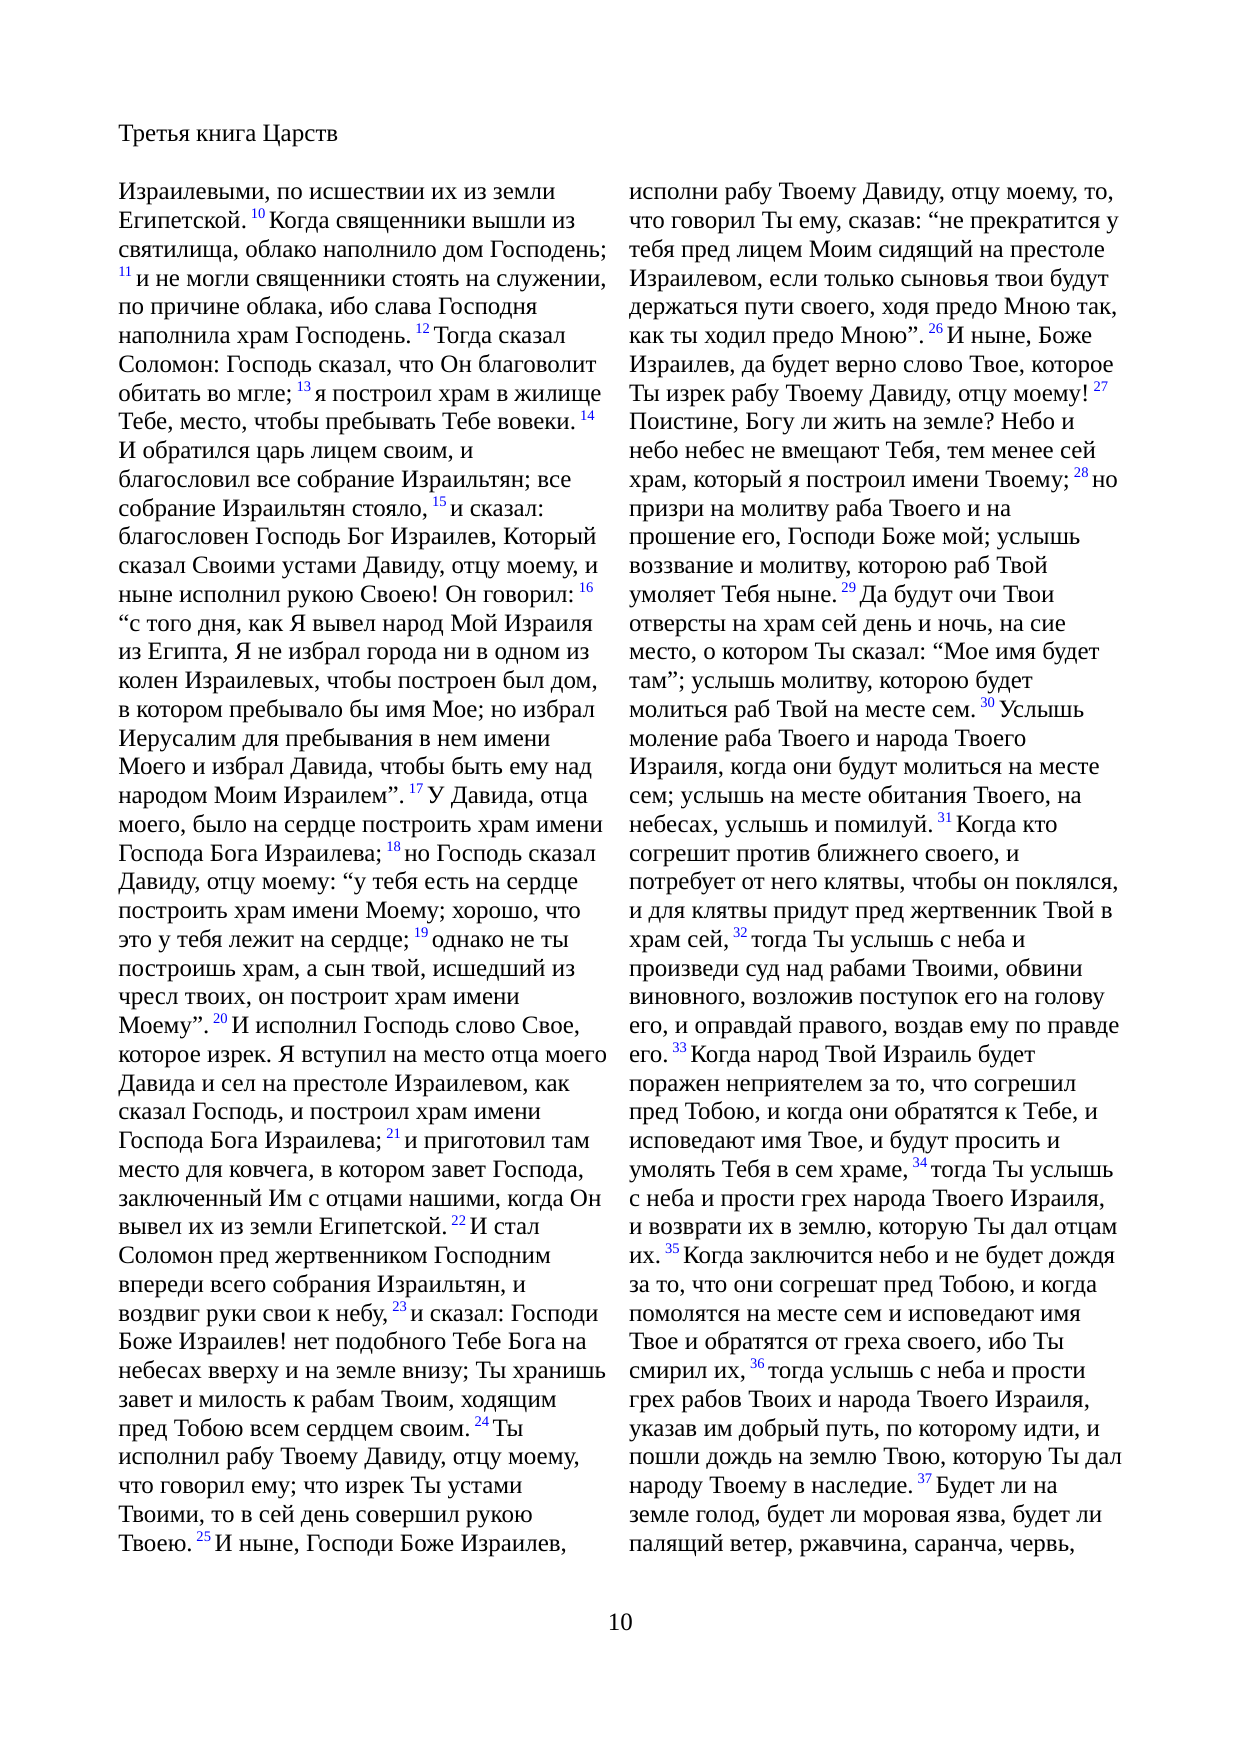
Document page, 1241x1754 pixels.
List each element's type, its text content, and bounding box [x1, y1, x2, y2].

text Израилевыми, по исшествии их из земли Египетской. 10 Когда священники вышли из святилища, облако наполнило дом Господень; 11 и не могли священники стоять на служении, по причине облака, ибо слава Господня наполнила храм Господень. 12 Тогда сказал Соломон: Господь сказал, что Он благоволит обитать во мгле; 13 я построил храм в жилище Тебе, место, чтобы пребывать Тебе вовеки. 14 И обратился царь лицем своим, и благословил все собрание Израильтян; все собрание Израильтян стояло, 15 и сказал: благословен Господь Бог Израилев, Который сказал Своими устами Давиду, отцу моему, и ныне исполнил рукою Своею! Он говорил: 16 “с того дня, как Я вывел народ Мой Израиля из Египта, Я не избрал города ни в одном из колен Израилевых, чтобы построен был дом, в котором пребывало бы имя Мое; но избрал Иерусалим для пребывания в нем имени Моего и избрал Давида, чтобы быть ему над народом Моим Израилем”. 17 У Давида, отца моего, было на сердце построить храм имени Господа Бога Израилева; 18 но Господь сказал Давиду, отцу моему: “у тебя есть на сердце построить храм имени Моему; хорошо, что это у тебя лежит на сердце; 19 однако не ты построишь храм, а сын твой, исшедший из чресл твоих, он построит храм имени Моему”. 20 И исполнил Господь слово Свое, которое изрек. Я вступил на место отца моего Давида и сел на престоле Израилевом, как сказал Господь, и построил храм имени Господа Бога Израилева; 21 и приготовил там место для ковчега, в котором завет Господа, заключенный Им с отцами нашими, когда Он вывел их из земли Египетской. 22 И стал Соломон пред жертвенником Господним впереди всего собрания Израильтян, и воздвиг руки свои к небу, 23 и сказал: Господи Боже Израилев! нет подобного Тебе Бога на небесах вверху и на земле внизу; Ты хранишь завет и милость к рабам Твоим, ходящим пред Тобою всем сердцем своим. 24 Ты исполнил рабу Твоему Давиду, отцу моему, что говорил ему; что изрек Ты устами Твоими, то в сей день совершил рукою Твоею. 25 И ныне, Господи Боже Израилев, [118, 176, 611, 1556]
text исполни рабу Твоему Давиду, отцу моему, то, что говорил Ты ему, сказав: “не прекратится у тебя пред лицем Моим сидящий на престоле Израилевом, если только сыновья твои будут держаться пути своего, ходя предо Мною так, как ты ходил предо Мною”. 26 И ныне, Боже Израилев, да будет верно слово Твое, которое Ты изрек рабу Твоему Давиду, отцу моему! 27 Поистине, Богу ли жить на земле? Небо и небо небес не вмещают Тебя, тем менее сей храм, который я построил имени Твоему; 28 но призри на молитву раба Твоего и на прошение его, Господи Боже мой; услышь воззвание и молитву, которою раб Твой умоляет Тебя ныне. 29 Да будут очи Твои отверсты на храм сей день и ночь, на сие место, о котором Ты сказал: “Мое имя будет там”; услышь молитву, которою будет молиться раб Твой на месте сем. 30 Услышь моление раба Твоего и народа Твоего Израиля, когда они будут молиться на месте сем; услышь на месте обитания Твоего, на небесах, услышь и помилуй. 31 Когда кто согрешит против ближнего своего, и потребует от него клятвы, чтобы он поклялся, и для клятвы придут пред жертвенник Твой в храм сей, 32 тогда Ты услышь с неба и произведи суд над рабами Твоими, обвини виновного, возложив поступок его на голову его, и оправдай правого, воздав ему по правде его. 33 Когда народ Твой Израиль будет поражен неприятелем за то, что согрешил пред Тобою, и когда они обратятся к Тебе, и исповедают имя Твое, и будут просить и умолять Тебя в сем храме, 34 тогда Ты услышь с неба и прости грех народа Твоего Израиля, и возврати их в землю, которую Ты дал отцам их. 35 Когда заключится небо и не будет дождя за то, что они согрешат пред Тобою, и когда помолятся на месте сем и исповедают имя Твое и обратятся от греха своего, ибо Ты смирил их, 36 тогда услышь с неба и прости грех рабов Твоих и народа Твоего Израиля, указав им добрый путь, по которому идти, и пошли дождь на землю Твою, которую Ты дал народу Твоему в наследие. 37 Будет ли на земле голод, будет ли моровая язва, будет ли палящий ветер, ржавчина, саранча, червь, [629, 176, 1122, 1556]
